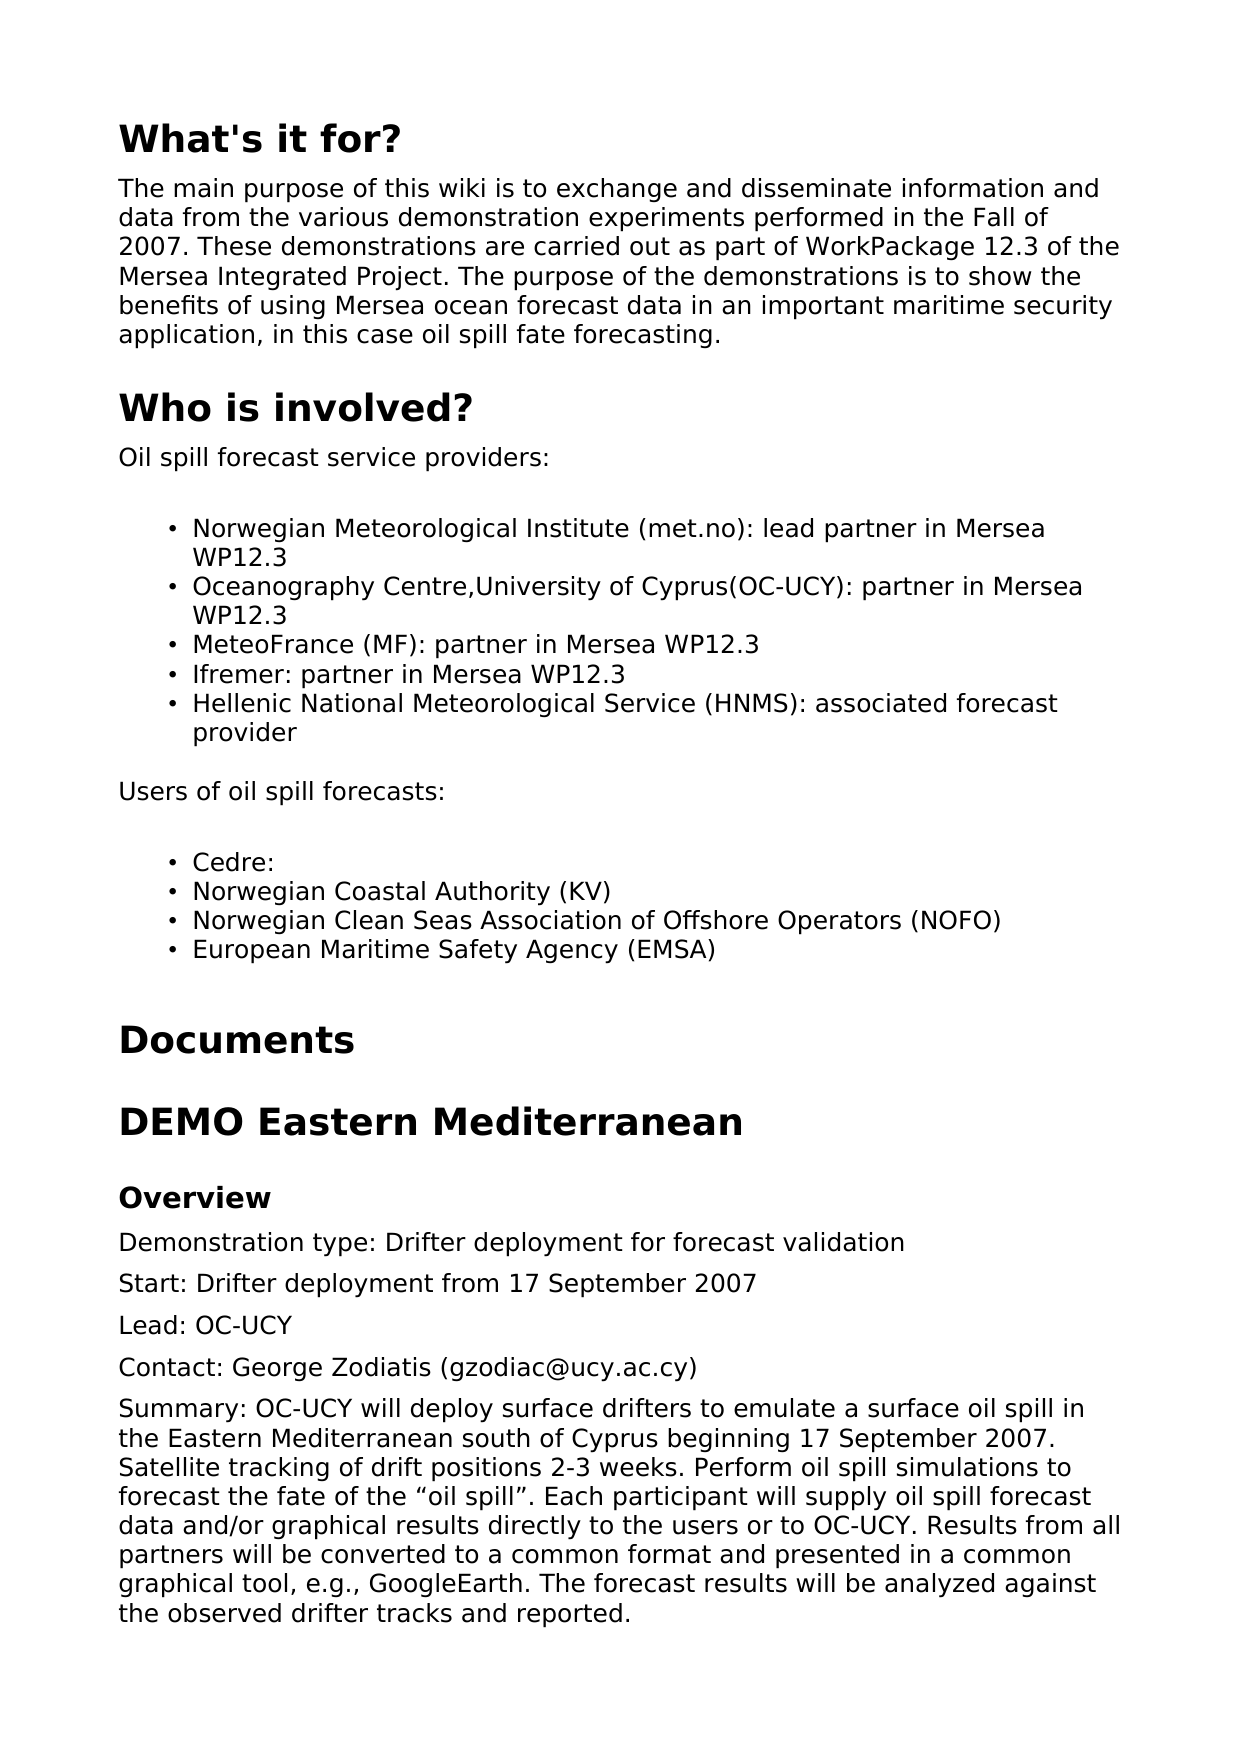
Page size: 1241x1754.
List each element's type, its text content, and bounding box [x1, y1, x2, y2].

text Users of oil spill forecasts: [118, 777, 1122, 806]
text Demonstration type: Drifter deployment for forecast validation [118, 1228, 1122, 1257]
text Summary: OC-UCY will deploy surface drifters to emulate a surface oil spill in the Eastern Mediterranean south of Cyprus beginning 17 September 2007. Satellite tracking of drift positions 2-3 weeks. Perform oil spill simulations to forecast the fate of the “oil spill”. Each participant will supply oil spill forecast data and/or graphical results directly to the users or to OC-UCY. Results from all partners will be converted to a common format and presented in a common graphical tool, e.g., GoogleEarth. The forecast results will be analyzed against the observed drifter tracks and reported. [118, 1394, 1122, 1628]
text The main purpose of this wiki is to exchange and disseminate information and data from the various demonstration experiments performed in the Fall of 2007. These demonstrations are carried out as part of WorkPackage 12.3 of the Mersea Integrated Project. The purpose of the demonstrations is to show the benefits of using Mersea ocean forecast data in an important maritime security application, in this case oil spill fate forecasting. [118, 174, 1122, 349]
list Norwegian Coastal Authority (KV) [177, 877, 1122, 906]
subtitle Documents [118, 1019, 1122, 1063]
text Contact: George Zodiatis (gzodiac@ucy.ac.cy) [118, 1353, 1122, 1382]
subtitle DEMO Eastern Mediterranean [118, 1100, 1122, 1144]
subtitle Who is involved? [118, 387, 1122, 430]
text Lead: OC-UCY [118, 1311, 1122, 1340]
list Norwegian Clean Seas Association of Offshore Operators (NOFO) [177, 906, 1122, 936]
list Ifremer: partner in Mersea WP12.3 [177, 660, 1122, 689]
list European Maritime Safety Agency (EMSA) [177, 936, 1122, 965]
subtitle Overview [118, 1181, 1122, 1215]
list Norwegian Meteorological Institute (met.no): lead partner in Mersea WP12.3 [177, 514, 1122, 572]
text Oil spill forecast service providers: [118, 443, 1122, 472]
text Start: Drifter deployment from 17 September 2007 [118, 1269, 1122, 1299]
list Oceanography Centre,University of Cyprus(OC-UCY): partner in Mersea WP12.3 [177, 572, 1122, 631]
list Cedre: [177, 848, 1122, 877]
list Hellenic National Meteorological Service (HNMS): associated forecast provider [177, 689, 1122, 747]
subtitle What's it for? [118, 118, 1122, 162]
list MeteoFrance (MF): partner in Mersea WP12.3 [177, 631, 1122, 660]
